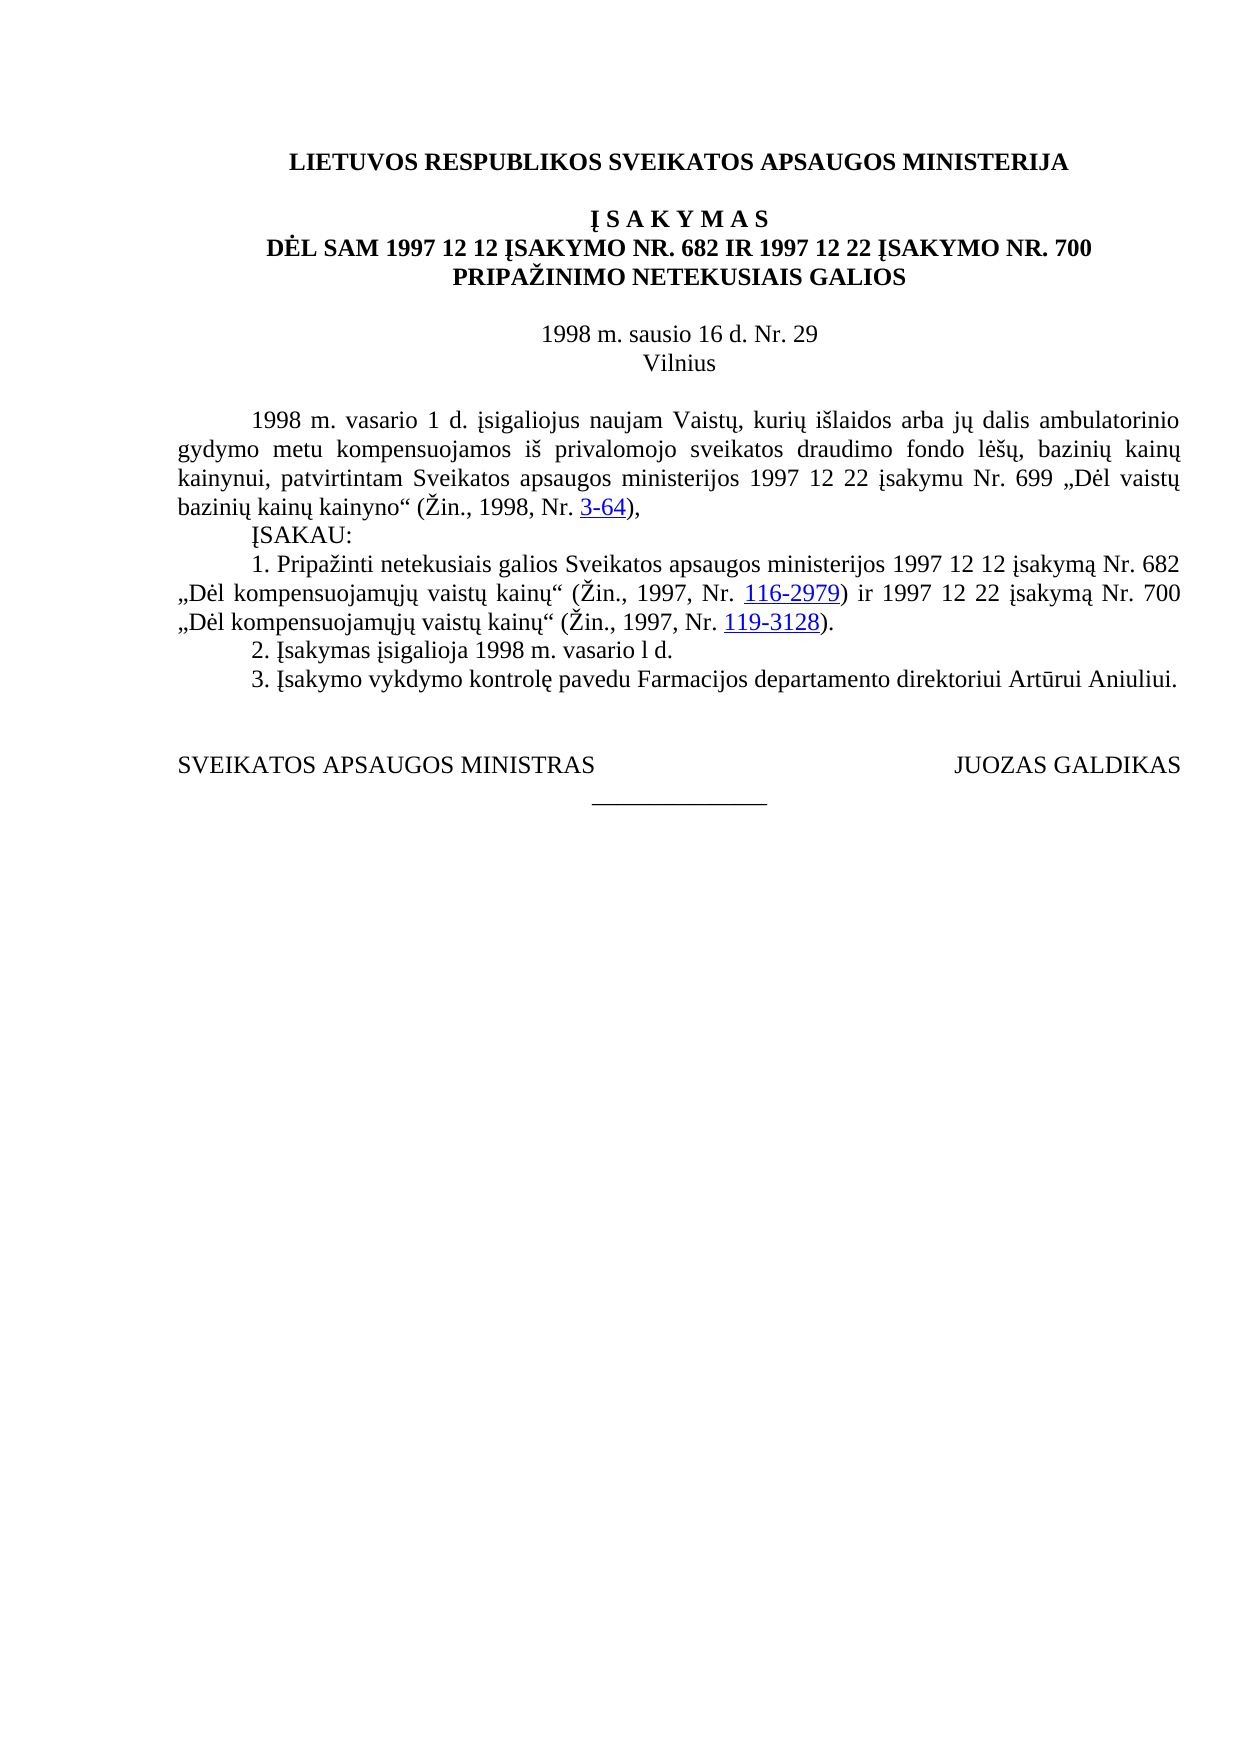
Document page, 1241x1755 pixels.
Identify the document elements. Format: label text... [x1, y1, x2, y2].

text SVEIKATOS APSAUGOS MINISTRAS JUOZAS GALDIKAS [177, 751, 1181, 779]
text 2. Įsakymas įsigalioja 1998 m. vasario l d. [177, 636, 1181, 664]
text 1. Pripažinti netekusiais galios Sveikatos apsaugos ministerijos 1997 12 12 įsakymą Nr. 682 „Dėl kompensuojamųjų vaistų kainų“ (Žin., 1997, Nr. 116-2979) ir 1997 12 22 įsakymą Nr. 700 „Dėl kompensuojamųjų vaistų kainų“ (Žin., 1997, Nr. 119-3128). [177, 549, 1181, 636]
text 1998 m. vasario 1 d. įsigaliojus naujam Vaistų, kurių išlaidos arba jų dalis ambulatorinio gydymo metu kompensuojamos iš privalomojo sveikatos draudimo fondo lėšų, bazinių kainų kainynui, patvirtintam Sveikatos apsaugos ministerijos 1997 12 22 įsakymu Nr. 699 „Dėl vaistų bazinių kainų kainyno“ (Žin., 1998, Nr. 3-64), [177, 406, 1181, 521]
text ______________ [177, 779, 1181, 808]
text 3. Įsakymo vykdymo kontrolę pavedu Farmacijos departamento direktoriui Artūrui Aniuliui. [177, 664, 1181, 693]
text 1998 m. sausio 16 d. Nr. 29 [177, 319, 1181, 348]
text DĖL SAM 1997 12 12 ĮSAKYMO NR. 682 IR 1997 12 22 ĮSAKYMO NR. 700 PRIPAŽINIMO NETEKUSIAIS GALIOS [177, 233, 1181, 291]
text LIETUVOS RESPUBLIKOS SVEIKATOS APSAUGOS MINISTERIJA [177, 147, 1181, 176]
text Vilnius [177, 348, 1181, 377]
text Į S A K Y M A S [177, 204, 1181, 233]
text ĮSAKAU: [177, 521, 1181, 549]
